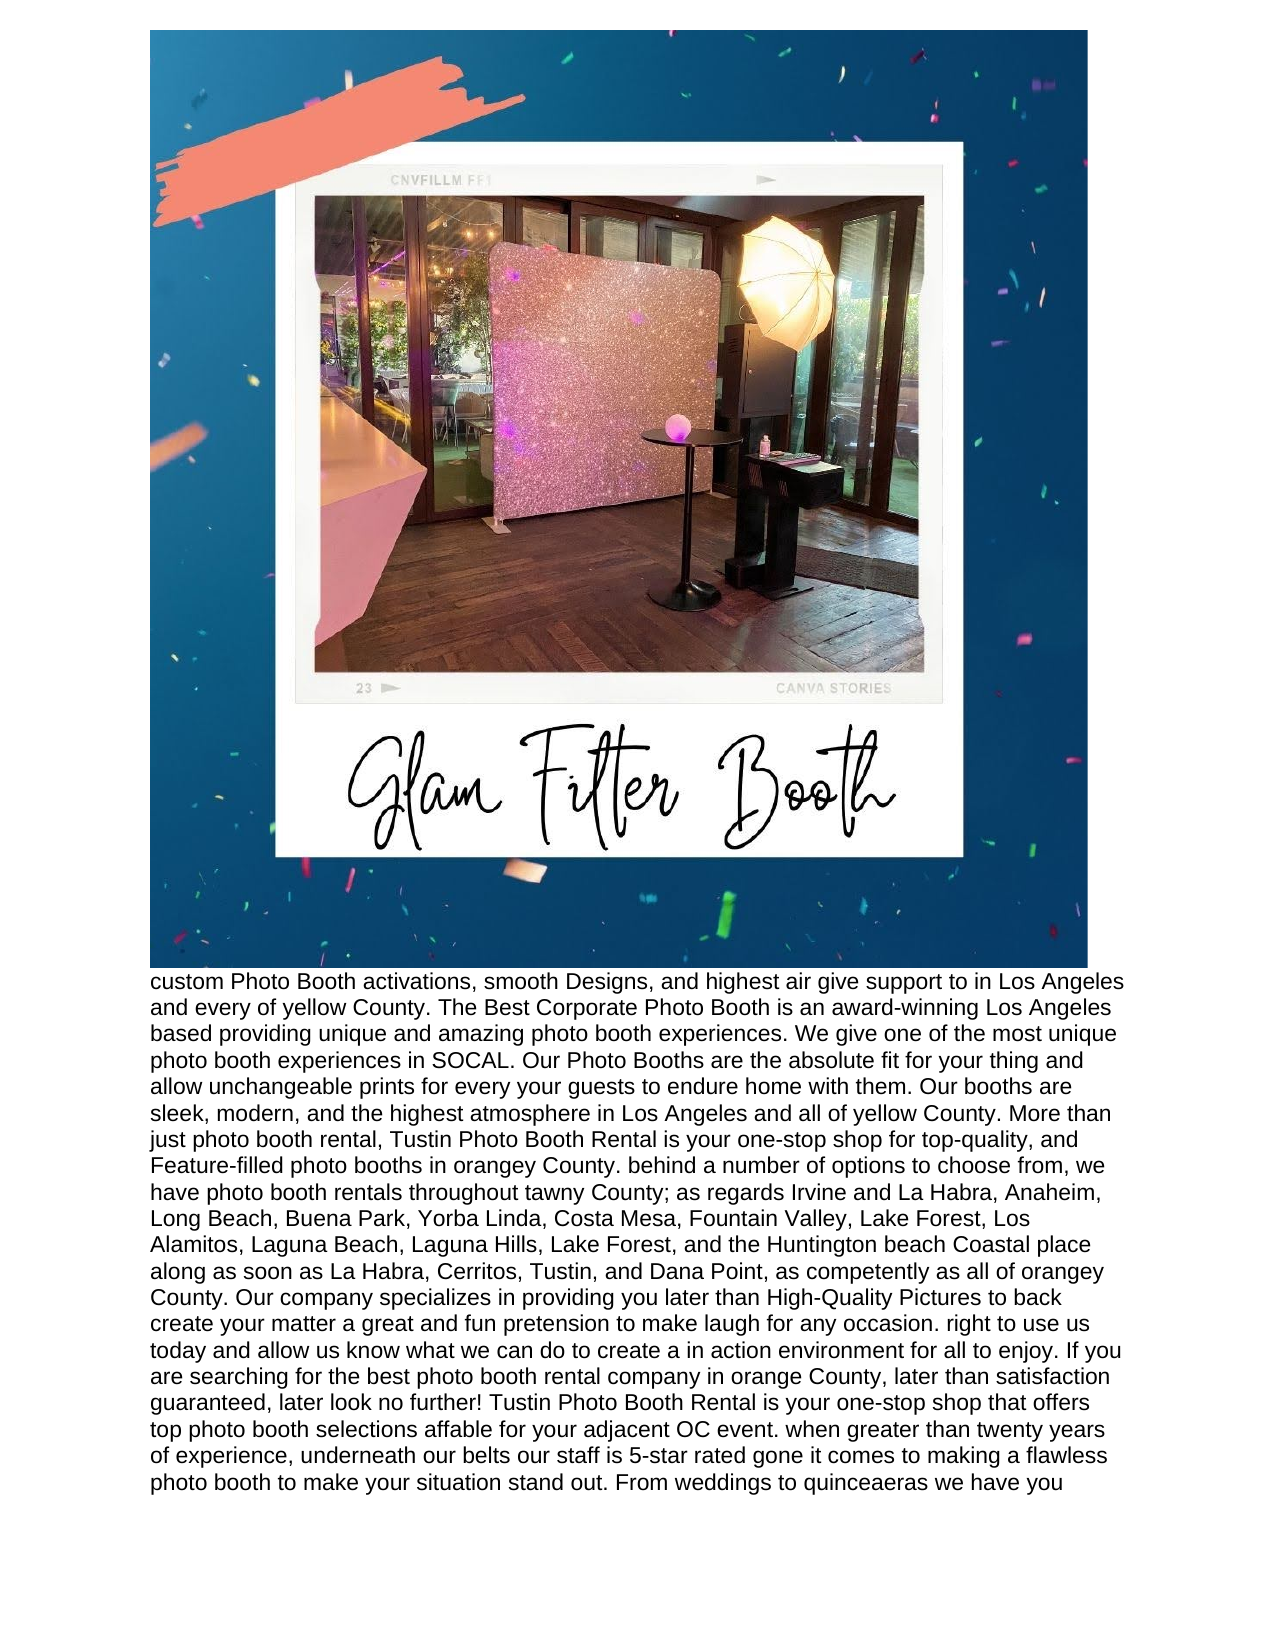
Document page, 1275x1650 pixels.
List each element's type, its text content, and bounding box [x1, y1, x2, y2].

picture [150, 30, 1088, 968]
text custom Photo Booth activations, smooth Designs, and highest air give support to in Los Angeles and every of yellow County. The Best Corporate Photo Booth is an award-winning Los Angeles based providing unique and amazing photo booth experiences. We give one of the most unique photo booth experiences in SOCAL. Our Photo Booths are the absolute fit for your thing and allow unchangeable prints for every your guests to endure home with them. Our booths are sleek, modern, and the highest atmosphere in Los Angeles and all of yellow County. More than just photo booth rental, Tustin Photo Booth Rental is your one-stop shop for top-quality, and Feature-filled photo booths in orangey County. behind a number of options to choose from, we have photo booth rentals throughout tawny County; as regards Irvine and La Habra, Anaheim, Long Beach, Buena Park, Yorba Linda, Costa Mesa, Fountain Valley, Lake Forest, Los Alamitos, Laguna Beach, Laguna Hills, Lake Forest, and the Huntington beach Coastal place along as soon as La Habra, Cerritos, Tustin, and Dana Point, as competently as all of orangey County. Our company specializes in providing you later than High-Quality Pictures to back create your matter a great and fun pretension to make laugh for any occasion. right to use us today and allow us know what we can do to create a in action environment for all to enjoy. If you are searching for the best photo booth rental company in orange County, later than satisfaction guaranteed, later look no further! Tustin Photo Booth Rental is your one-stop shop that offers top photo booth selections affable for your adjacent OC event. when greater than twenty years of experience, underneath our belts our staff is 5-star rated gone it comes to making a flawless photo booth to make your situation stand out. From weddings to quinceaeras we have you [150, 968, 1125, 1495]
